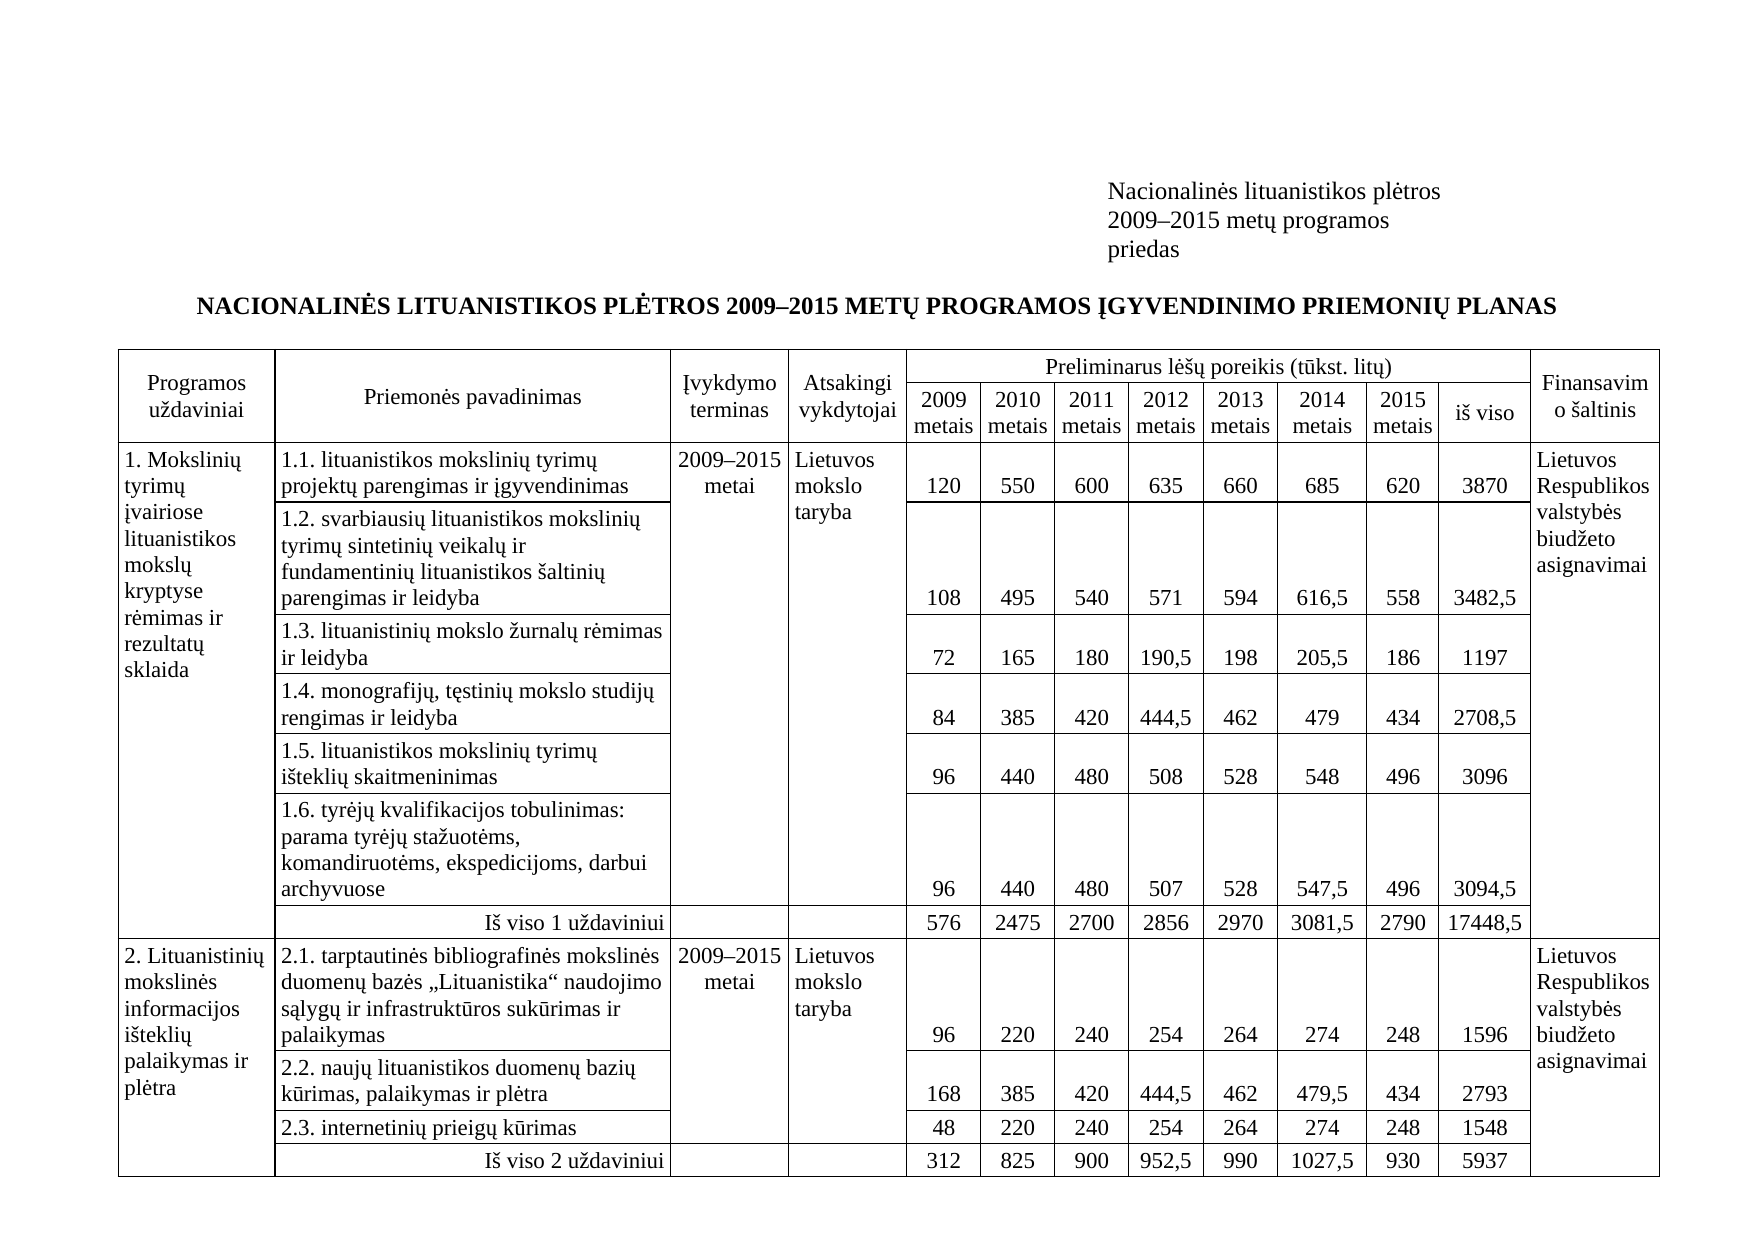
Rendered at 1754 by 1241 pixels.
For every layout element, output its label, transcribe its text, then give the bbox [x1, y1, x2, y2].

table_header Atsakingi vykdytojai [789, 350, 906, 442]
table_cell [1531, 733, 1659, 792]
table_cell 248 [1367, 939, 1438, 1050]
table_cell 1.6. tyrėjų kvalifikacijos tobulinimas: parama tyrėjų stažuotėms, komandiruotėms, ekspedicijoms, darbui archyvuose [276, 794, 670, 905]
table_cell 495 [981, 503, 1054, 614]
table_cell [671, 1144, 788, 1176]
table_cell 685 [1278, 443, 1366, 501]
text priedas [1107, 234, 1636, 263]
table_cell [789, 906, 906, 938]
table_cell 1.1. lituanistikos mokslinių tyrimų projektų parengimas ir įgyvendinimas [276, 443, 670, 501]
table_cell 480 [1055, 794, 1128, 905]
table_cell 274 [1278, 1111, 1366, 1143]
table_cell 594 [1204, 503, 1277, 614]
table_cell 385 [981, 1051, 1054, 1110]
table_cell iš viso [1439, 383, 1530, 442]
table_header Įvykdymo terminas [671, 350, 788, 442]
table_cell 1.4. monografijų, tęstinių mokslo studijų rengimas ir leidyba [276, 674, 670, 733]
table_cell 254 [1129, 1111, 1203, 1143]
text NACIONALINĖS LITUANISTIKOS PLĖTROS 2009–2015 METŲ PROGRAMOS ĮGYVENDINIMO PRIEMONIŲ PLANAS [118, 291, 1636, 320]
table_cell 420 [1055, 674, 1128, 733]
table_cell 1027,5 [1278, 1144, 1366, 1176]
table_cell 479 [1278, 674, 1366, 733]
table_cell 17448,5 [1439, 906, 1530, 938]
table_cell 72 [907, 615, 980, 673]
table_cell 165 [981, 615, 1054, 673]
table_cell 3094,5 [1439, 794, 1530, 905]
table_cell 220 [981, 1111, 1054, 1143]
table_cell 952,5 [1129, 1144, 1203, 1176]
table_cell 440 [981, 734, 1054, 792]
table_cell 220 [981, 939, 1054, 1050]
table_cell 274 [1278, 939, 1366, 1050]
table_cell 990 [1204, 1144, 1277, 1176]
table_cell 2009–2015 metai [671, 443, 788, 905]
table_cell Iš viso 2 uždaviniui [276, 1144, 670, 1176]
table_cell 479,5 [1278, 1051, 1366, 1110]
table_cell 496 [1367, 734, 1438, 792]
table_cell 444,5 [1129, 1051, 1203, 1110]
table_cell [1531, 905, 1659, 938]
table_cell Lietuvos Respublikos valstybės biudžeto asignavimai [1531, 939, 1659, 1176]
table_cell 2009–2015 metai [671, 939, 788, 1143]
table_cell 434 [1367, 1051, 1438, 1110]
table_cell 84 [907, 674, 980, 733]
table_cell 240 [1055, 939, 1128, 1050]
table_cell [671, 906, 788, 938]
table_cell 312 [907, 1144, 980, 1176]
table_cell 548 [1278, 734, 1366, 792]
table_cell 2790 [1367, 906, 1438, 938]
table_cell 248 [1367, 1111, 1438, 1143]
table_cell 1596 [1439, 939, 1530, 1050]
table_cell 1.5. lituanistikos mokslinių tyrimų išteklių skaitmeninimas [276, 734, 670, 792]
table_cell 96 [907, 734, 980, 792]
text Nacionalinės lituanistikos plėtros [1107, 176, 1636, 205]
table_cell 496 [1367, 794, 1438, 905]
table_cell 96 [907, 794, 980, 905]
table_cell 2015 metais [1367, 383, 1438, 442]
table_cell 2708,5 [1439, 674, 1530, 733]
table_cell 2.3. internetinių prieigų kūrimas [276, 1111, 670, 1143]
table_cell 930 [1367, 1144, 1438, 1176]
table_cell 264 [1204, 1111, 1277, 1143]
table_cell 2014 metais [1278, 383, 1366, 442]
table_cell 1548 [1439, 1111, 1530, 1143]
table_cell 540 [1055, 503, 1128, 614]
table_cell 2013 metais [1204, 383, 1277, 442]
table_cell 600 [1055, 443, 1128, 501]
table_cell 168 [907, 1051, 980, 1110]
table_cell 825 [981, 1144, 1054, 1176]
table_cell 616,5 [1278, 503, 1366, 614]
table_cell 440 [981, 794, 1054, 905]
table_cell 620 [1367, 443, 1438, 501]
table_header Preliminarus lėšų poreikis (tūkst. litų) [907, 350, 1530, 382]
table_cell 1197 [1439, 615, 1530, 673]
table_cell 576 [907, 906, 980, 938]
table_cell Iš viso 1 uždaviniui [276, 906, 670, 938]
text 2009–2015 metų programos [1107, 205, 1636, 234]
table_cell [789, 1144, 906, 1176]
table_cell 420 [1055, 1051, 1128, 1110]
table_cell 480 [1055, 734, 1128, 792]
table_cell 508 [1129, 734, 1203, 792]
table_cell 547,5 [1278, 794, 1366, 905]
table_header Finansavimo šaltinis [1531, 350, 1659, 442]
table_cell 3870 [1439, 443, 1530, 501]
table_cell 120 [907, 443, 980, 501]
table_cell 2700 [1055, 906, 1128, 938]
table_cell 2011 metais [1055, 383, 1128, 442]
table_cell 198 [1204, 615, 1277, 673]
table_cell 528 [1204, 734, 1277, 792]
table_cell 1.3. lituanistinių mokslo žurnalų rėmimas ir leidyba [276, 615, 670, 673]
table_cell 2970 [1204, 906, 1277, 938]
table_cell 180 [1055, 615, 1128, 673]
table_cell Lietuvos Respublikos valstybės biudžeto asignavimai [1531, 443, 1659, 673]
table_cell [1531, 673, 1659, 733]
table_cell 462 [1204, 674, 1277, 733]
table_cell 462 [1204, 1051, 1277, 1110]
table_cell [1531, 793, 1659, 905]
table_cell 385 [981, 674, 1054, 733]
table_cell 3096 [1439, 734, 1530, 792]
table_cell 3081,5 [1278, 906, 1366, 938]
table_cell 254 [1129, 939, 1203, 1050]
table_cell 1.2. svarbiausių lituanistikos mokslinių tyrimų sintetinių veikalų ir fundamentinių lituanistikos šaltinių parengimas ir leidyba [276, 503, 670, 614]
table_cell 558 [1367, 503, 1438, 614]
table_cell 2856 [1129, 906, 1203, 938]
table_cell 2475 [981, 906, 1054, 938]
table_cell 2010 metais [981, 383, 1054, 442]
table_cell 528 [1204, 794, 1277, 905]
table_cell 240 [1055, 1111, 1128, 1143]
table_cell 444,5 [1129, 674, 1203, 733]
table_cell 48 [907, 1111, 980, 1143]
table_cell 507 [1129, 794, 1203, 905]
table_cell 3482,5 [1439, 503, 1530, 614]
table_header Programos uždaviniai [119, 350, 274, 442]
table_cell 108 [907, 503, 980, 614]
table_cell 1. Mokslinių tyrimų įvairiose lituanistikos mokslų kryptyse rėmimas ir rezultatų sklaida [119, 443, 274, 938]
table_cell 2.1. tarptautinės bibliografinės mokslinės duomenų bazės „Lituanistika“ naudojimo sąlygų ir infrastruktūros sukūrimas ir palaikymas [276, 939, 670, 1050]
table_cell 571 [1129, 503, 1203, 614]
table_cell 2793 [1439, 1051, 1530, 1110]
table_cell 205,5 [1278, 615, 1366, 673]
table_cell 2009 metais [907, 383, 980, 442]
table_cell 96 [907, 939, 980, 1050]
table_cell 186 [1367, 615, 1438, 673]
table_cell 635 [1129, 443, 1203, 501]
table_header Priemonės pavadinimas [276, 350, 670, 442]
table_cell 2012 metais [1129, 383, 1203, 442]
table_cell 434 [1367, 674, 1438, 733]
table_cell Lietuvos mokslo taryba [789, 939, 906, 1143]
table_cell 900 [1055, 1144, 1128, 1176]
table_cell 660 [1204, 443, 1277, 501]
table_cell 550 [981, 443, 1054, 501]
table_cell 190,5 [1129, 615, 1203, 673]
table_cell Lietuvos mokslo taryba [789, 443, 906, 905]
table_cell 2. Lituanistinių mokslinės informacijos išteklių palaikymas ir plėtra [119, 939, 274, 1176]
table_cell 264 [1204, 939, 1277, 1050]
table_cell 5937 [1439, 1144, 1530, 1176]
table_cell 2.2. naujų lituanistikos duomenų bazių kūrimas, palaikymas ir plėtra [276, 1051, 670, 1110]
